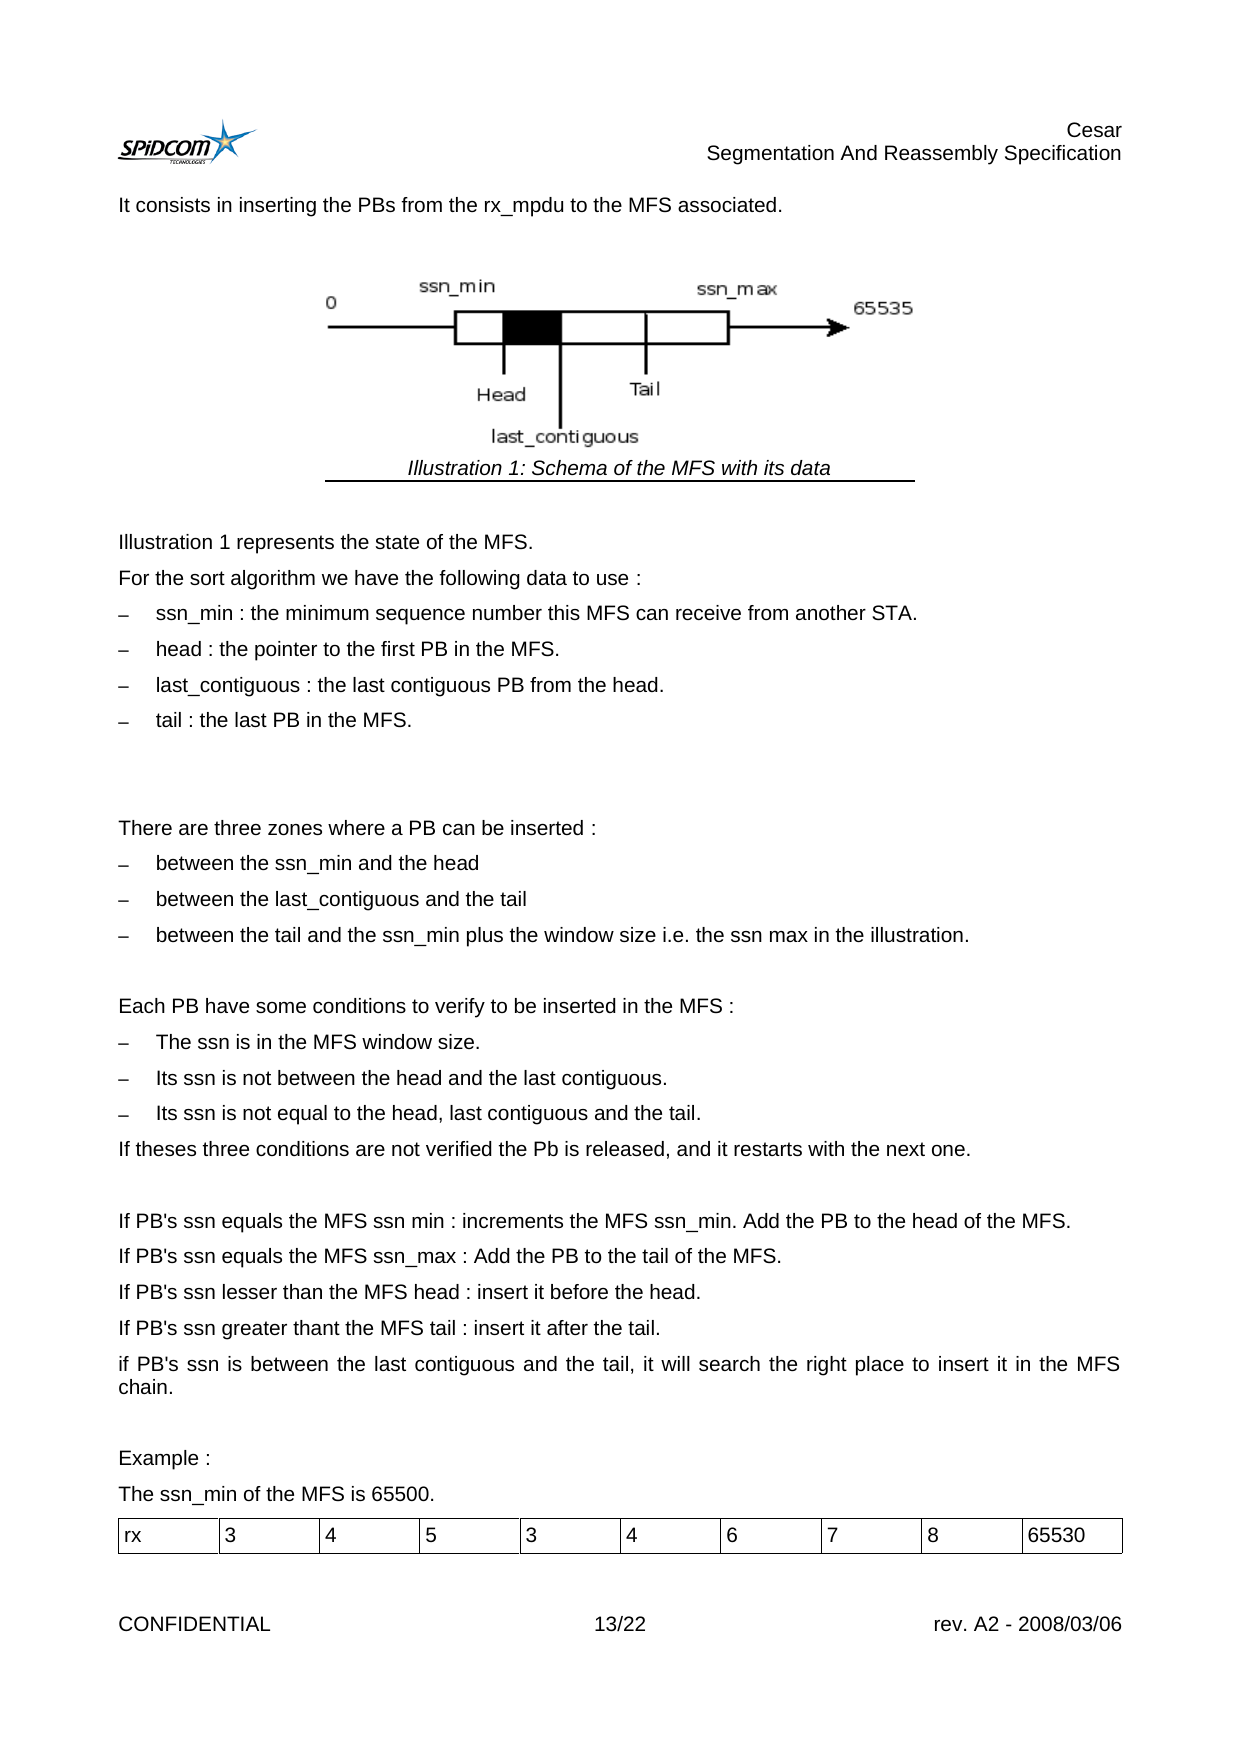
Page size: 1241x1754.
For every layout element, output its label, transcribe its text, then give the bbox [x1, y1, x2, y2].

text The ssn_min of the MFS is 65500. [118, 1482, 1122, 1506]
text If PB's ssn equals the MFS ssn_max : Add the PB to the tail of the MFS. [118, 1245, 1122, 1268]
list between the ssn_min and the head [118, 852, 1122, 875]
text if PB's ssn is between the last contiguous and the tail, it will search the right place to insert it in the MFS chain. [118, 1352, 1122, 1398]
text Example : [118, 1447, 1122, 1470]
table_header 6 [721, 1519, 821, 1553]
table_header 3 [220, 1519, 319, 1553]
table_header 7 [822, 1519, 921, 1553]
list tail : the last PB in the MFS. [118, 709, 1122, 732]
table_header 5 [420, 1519, 519, 1553]
text If PB's ssn greater thant the MFS tail : insert it after the tail. [118, 1316, 1122, 1339]
list The ssn is in the MFS window size. [118, 1031, 1122, 1054]
table_header rx [119, 1519, 218, 1553]
text If PB's ssn equals the MFS ssn min : increments the MFS ssn_min. Add the PB to the head of the MFS. [118, 1209, 1122, 1232]
text Each PB have some conditions to verify to be inserted in the MFS : [118, 995, 1122, 1018]
list ssn_min : the minimum sequence number this MFS can receive from another STA. [118, 602, 1122, 625]
text If PB's ssn lesser than the MFS head : insert it before the head. [118, 1281, 1122, 1304]
table_header 4 [320, 1519, 419, 1553]
list Its ssn is not between the head and the last contiguous. [118, 1066, 1122, 1089]
table_header 3 [521, 1519, 620, 1553]
list between the tail and the ssn_min plus the window size i.e. the ssn max in the illustration. [118, 923, 1122, 947]
table_header 65530 [1023, 1519, 1122, 1553]
text For the sort algorithm we have the following data to use : [118, 566, 1122, 589]
list last_contiguous : the last contiguous PB from the head. [118, 673, 1122, 696]
text It consists in inserting the PBs from the rx_mpdu to the MFS associated. [118, 194, 1122, 217]
picture [117, 118, 258, 165]
text Illustration 1: Schema of the MFS with its data [325, 457, 915, 480]
list Its ssn is not equal to the head, last contiguous and the tail. [118, 1102, 1122, 1125]
list head : the pointer to the first PB in the MFS. [118, 637, 1122, 661]
table_header 4 [621, 1519, 720, 1553]
text There are three zones where a PB can be inserted : [118, 816, 1122, 839]
text If theses three conditions are not verified the Pb is released, and it restarts with the next one. [118, 1138, 1122, 1161]
text Illustration 1 represents the state of the MFS. [118, 530, 1122, 553]
list between the last_contiguous and the tail [118, 888, 1122, 911]
picture [325, 277, 915, 457]
table_header 8 [922, 1519, 1022, 1553]
